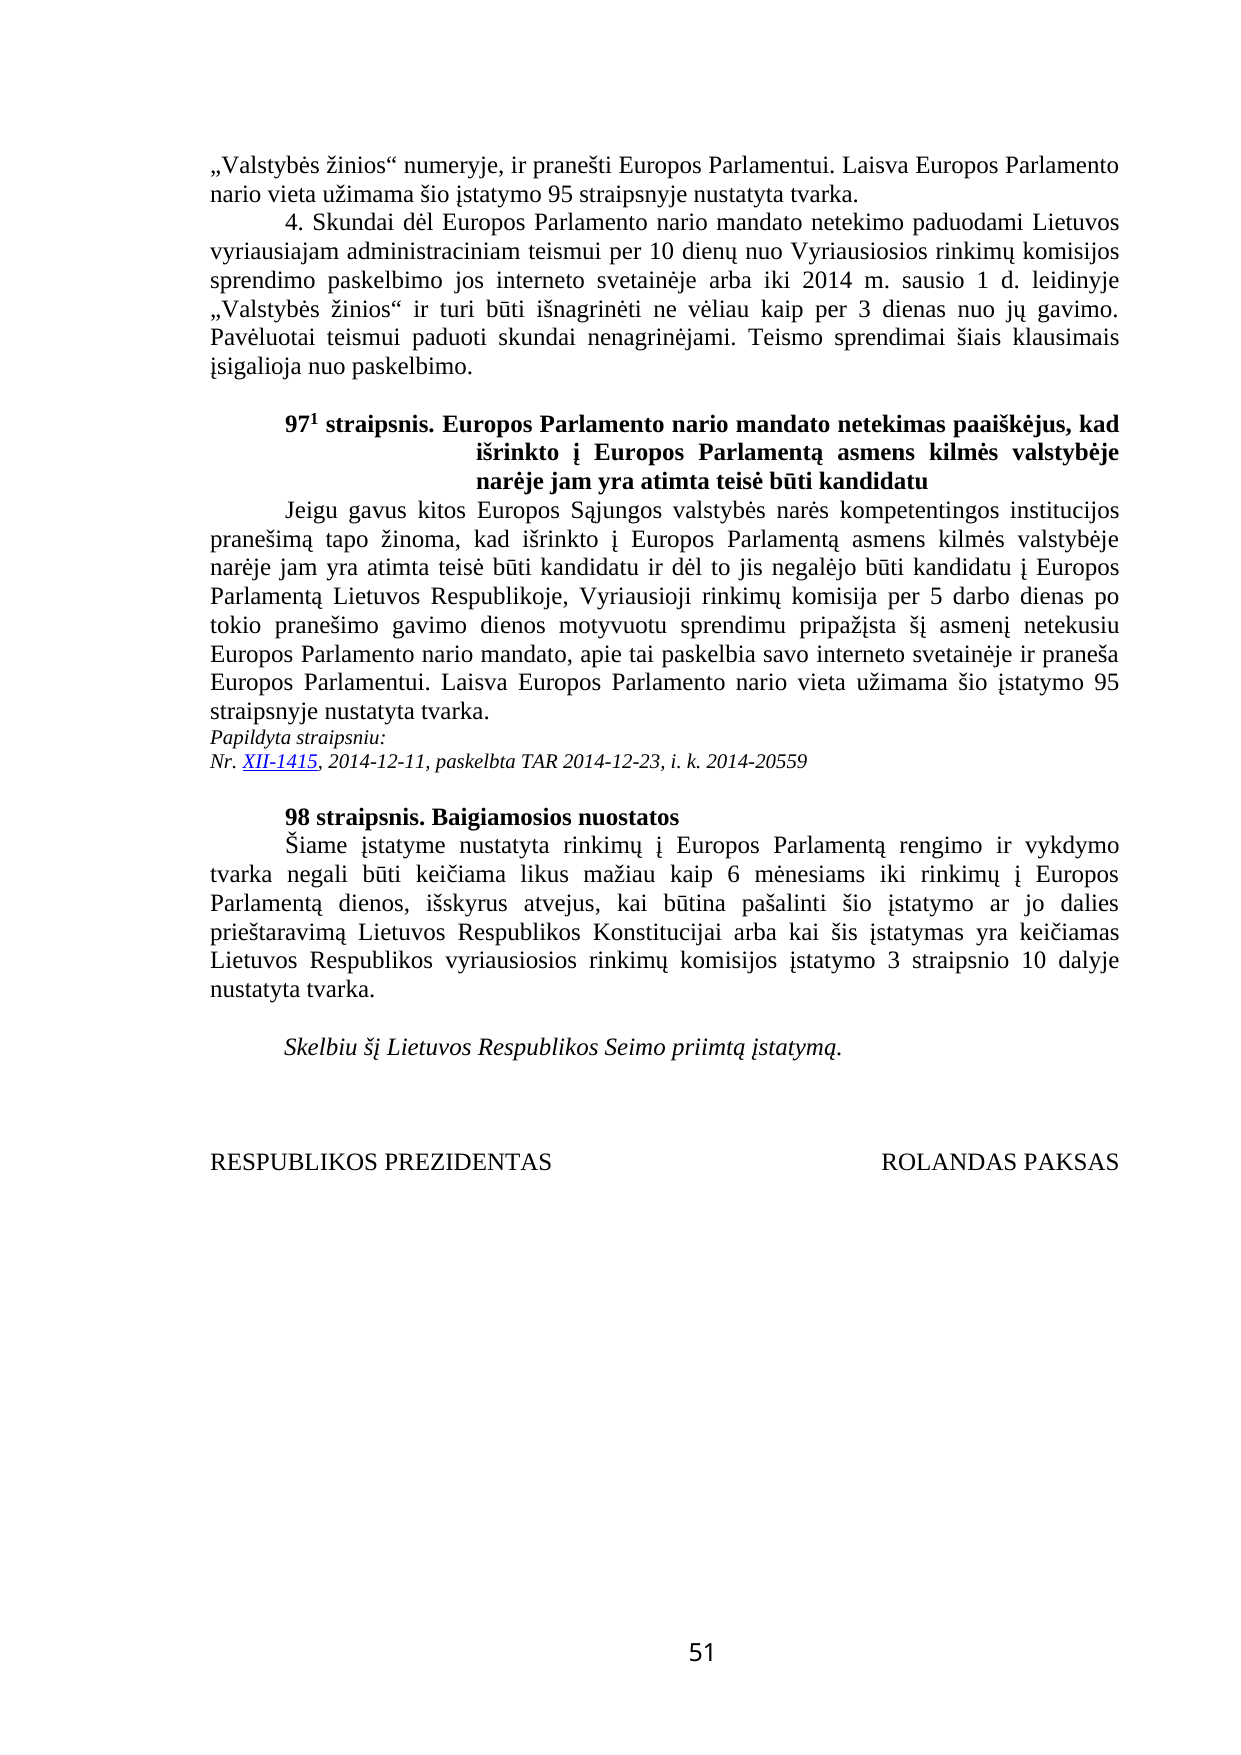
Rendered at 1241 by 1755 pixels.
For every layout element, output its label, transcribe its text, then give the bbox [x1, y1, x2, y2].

text Šiame įstatyme nustatyta rinkimų į Europos Parlamentą rengimo ir vykdymo tvarka negali būti keičiama likus mažiau kaip 6 mėnesiams iki rinkimų į Europos Parlamentą dienos, išskyrus atvejus, kai būtina pašalinti šio įstatymo ar jo dalies prieštaravimą Lietuvos Respublikos Konstitucijai arba kai šis įstatymas yra keičiamas Lietuvos Respublikos vyriausiosios rinkimų komisijos įstatymo 3 straipsnio 10 dalyje nustatyta tvarka. [210, 831, 1120, 1003]
text 971 straipsnis. Europos Parlamento nario mandato netekimas paaiškėjus, kad išrinkto į Europos Parlamentą asmens kilmės valstybėje narėje jam yra atimta teisė būti kandidatu [285, 409, 1120, 495]
text Nr. XII-1415, 2014-12-11, paskelbta TAR 2014-12-23, i. k. 2014-20559 [210, 749, 1120, 773]
text Skelbiu šį Lietuvos Respublikos Seimo priimtą įstatymą. [210, 1032, 1120, 1061]
text „Valstybės žinios“ numeryje, ir pranešti Europos Parlamentui. Laisva Europos Parlamento nario vieta užimama šio įstatymo 95 straipsnyje nustatyta tvarka. [210, 150, 1120, 207]
text Papildyta straipsniu: [210, 725, 1120, 749]
text Jeigu gavus kitos Europos Sąjungos valstybės narės kompetentingos institucijos pranešimą tapo žinoma, kad išrinkto į Europos Parlamentą asmens kilmės valstybėje narėje jam yra atimta teisė būti kandidatu ir dėl to jis negalėjo būti kandidatu į Europos Parlamentą Lietuvos Respublikoje, Vyriausioji rinkimų komisija per 5 darbo dienas po tokio pranešimo gavimo dienos motyvuotu sprendimu pripažįsta šį asmenį netekusiu Europos Parlamento nario mandato, apie tai paskelbia savo interneto svetainėje ir praneša Europos Parlamentui. Laisva Europos Parlamento nario vieta užimama šio įstatymo 95 straipsnyje nustatyta tvarka. [210, 495, 1120, 725]
text 4. Skundai dėl Europos Parlamento nario mandato netekimo paduodami Lietuvos vyriausiajam administraciniam teismui per 10 dienų nuo Vyriausiosios rinkimų komisijos sprendimo paskelbimo jos interneto svetainėje arba iki 2014 m. sausio 1 d. leidinyje „Valstybės žinios“ ir turi būti išnagrinėti ne vėliau kaip per 3 dienas nuo jų gavimo. Pavėluotai teismui paduoti skundai nenagrinėjami. Teismo sprendimai šiais klausimais įsigalioja nuo paskelbimo. [210, 207, 1120, 380]
text RESPUBLIKOS PREZIDENTAS ROLANDAS PAKSAS [210, 1147, 1120, 1176]
text 98 straipsnis. Baigiamosios nuostatos [210, 802, 1120, 831]
